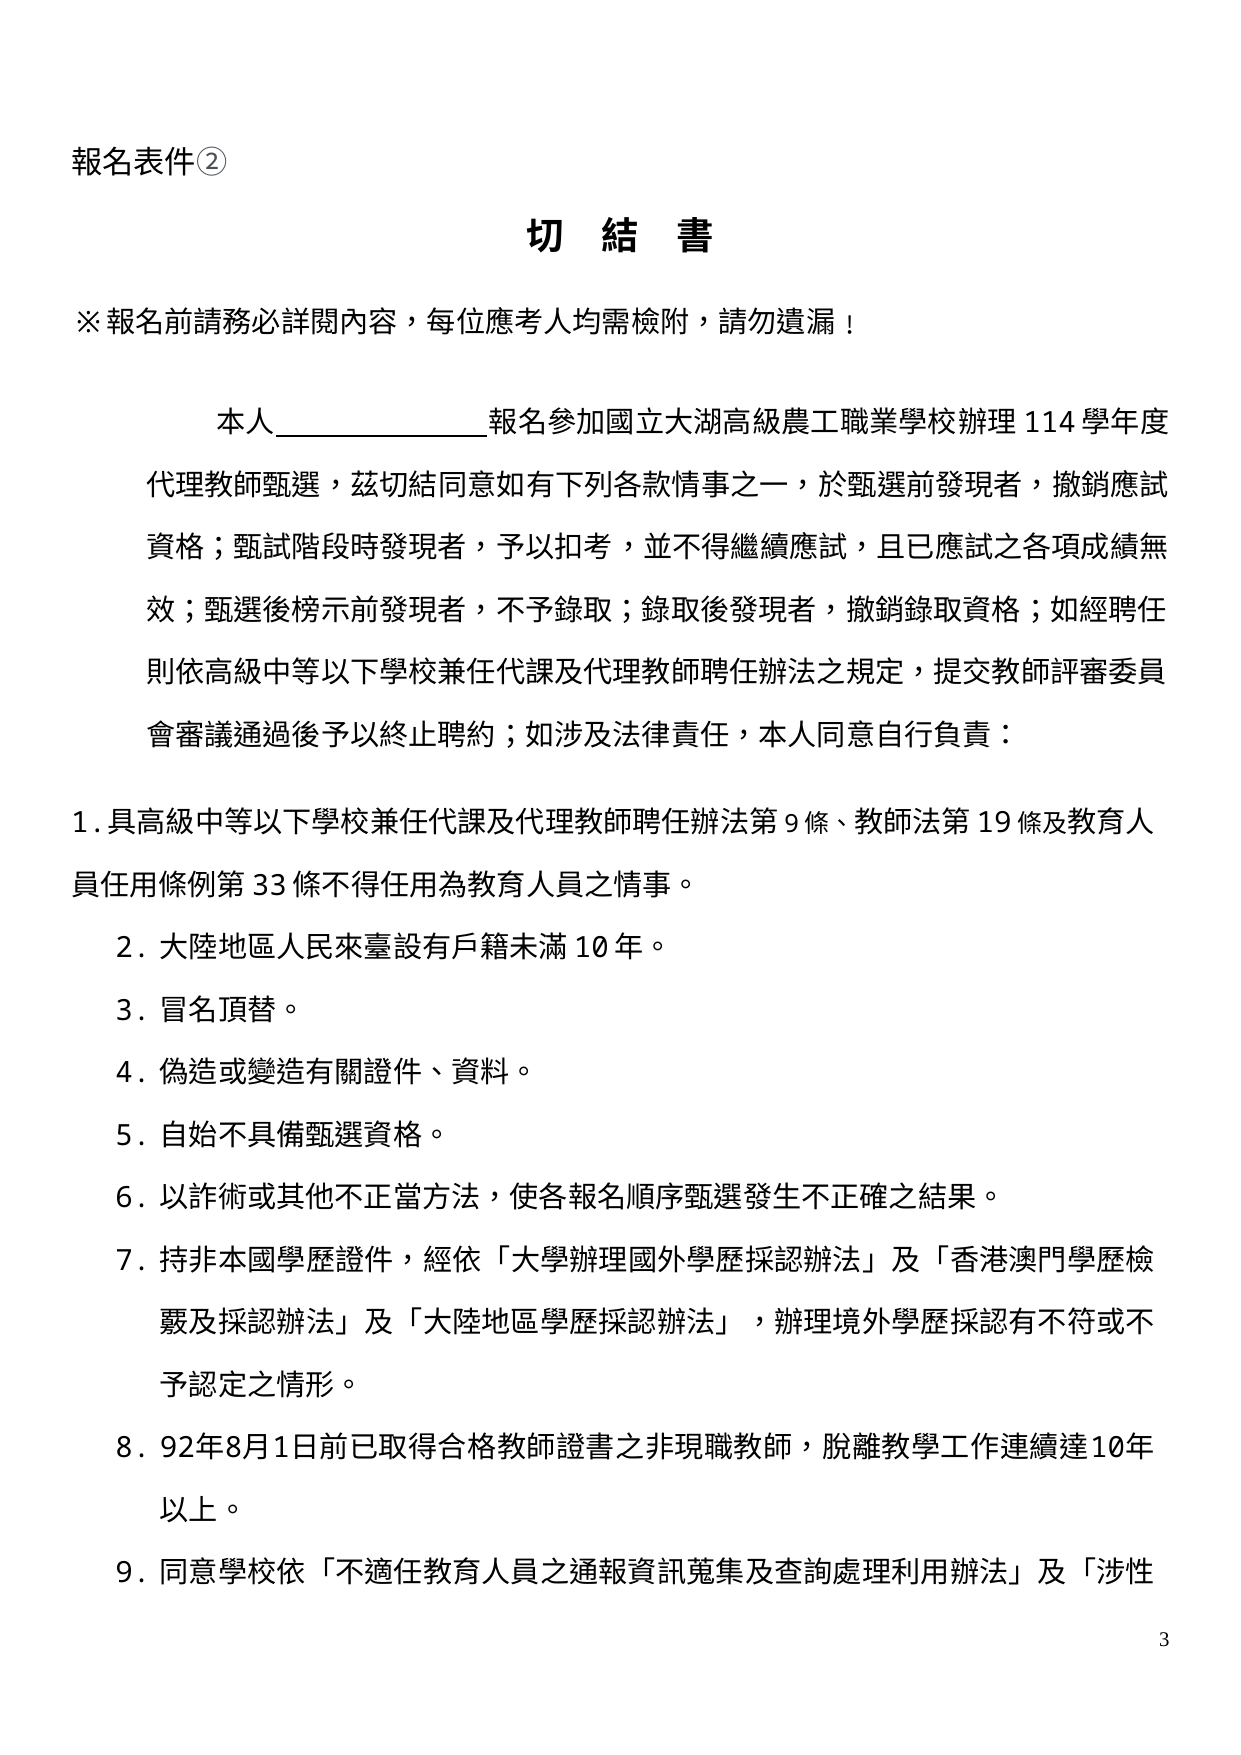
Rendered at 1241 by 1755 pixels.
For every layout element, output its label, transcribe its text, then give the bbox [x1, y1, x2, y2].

list 92年8月1日前已取得合格教師證書之非現職教師，脫離教學工作連續達10年以上。 [115, 1403, 1155, 1528]
text ※報名前請務必詳閱內容，每位應考人均需檢附，請勿遺漏﹗ [71, 278, 1169, 341]
list 自始不具備甄選資格。 [115, 1091, 1170, 1153]
text 報名表件② [71, 118, 1169, 181]
list 偽造或變造有關證件、資料。 [115, 1028, 1170, 1091]
list 冒名頂替。 [115, 966, 1170, 1028]
list 大陸地區人民來臺設有戶籍未滿10年。 [115, 903, 1170, 966]
list 以詐術或其他不正當方法，使各報名順序甄選發生不正確之結果。 [115, 1153, 1155, 1216]
list 持非本國學歷證件，經依「大學辦理國外學歷採認辦法」及「香港澳門學歷檢覈及採認辦法」及「大陸地區學歷採認辦法」，辦理境外學歷採認有不符或不予認定之情形。 [115, 1216, 1155, 1403]
text 切 結 書 [71, 191, 1169, 253]
text 本人 報名參加國立大湖高級農工職業學校辦理114學年度代理教師甄選，茲切結同意如有下列各款情事之一，於甄選前發現者，撤銷應試資格；甄試階段時發現者，予以扣考，並不得繼續應試，且已應試之各項成績無效；甄選後榜示前發現者，不予錄取；錄取後發現者，撤銷錄取資格；如經聘任則依高級中等以下學校兼任代課及代理教師聘任辦法之規定，提交教師評審委員會審議通過後予以終止聘約；如涉及法律責任，本人同意自行負責： [146, 378, 1169, 753]
list 同意學校依「不適任教育人員之通報資訊蒐集及查詢處理利用辦法」及「涉性 [115, 1528, 1155, 1591]
list 具高級中等以下學校兼任代課及代理教師聘任辦法第9條、教師法第19條及教育人員任用條例第33條不得任用為教育人員之情事。 [71, 778, 1155, 903]
